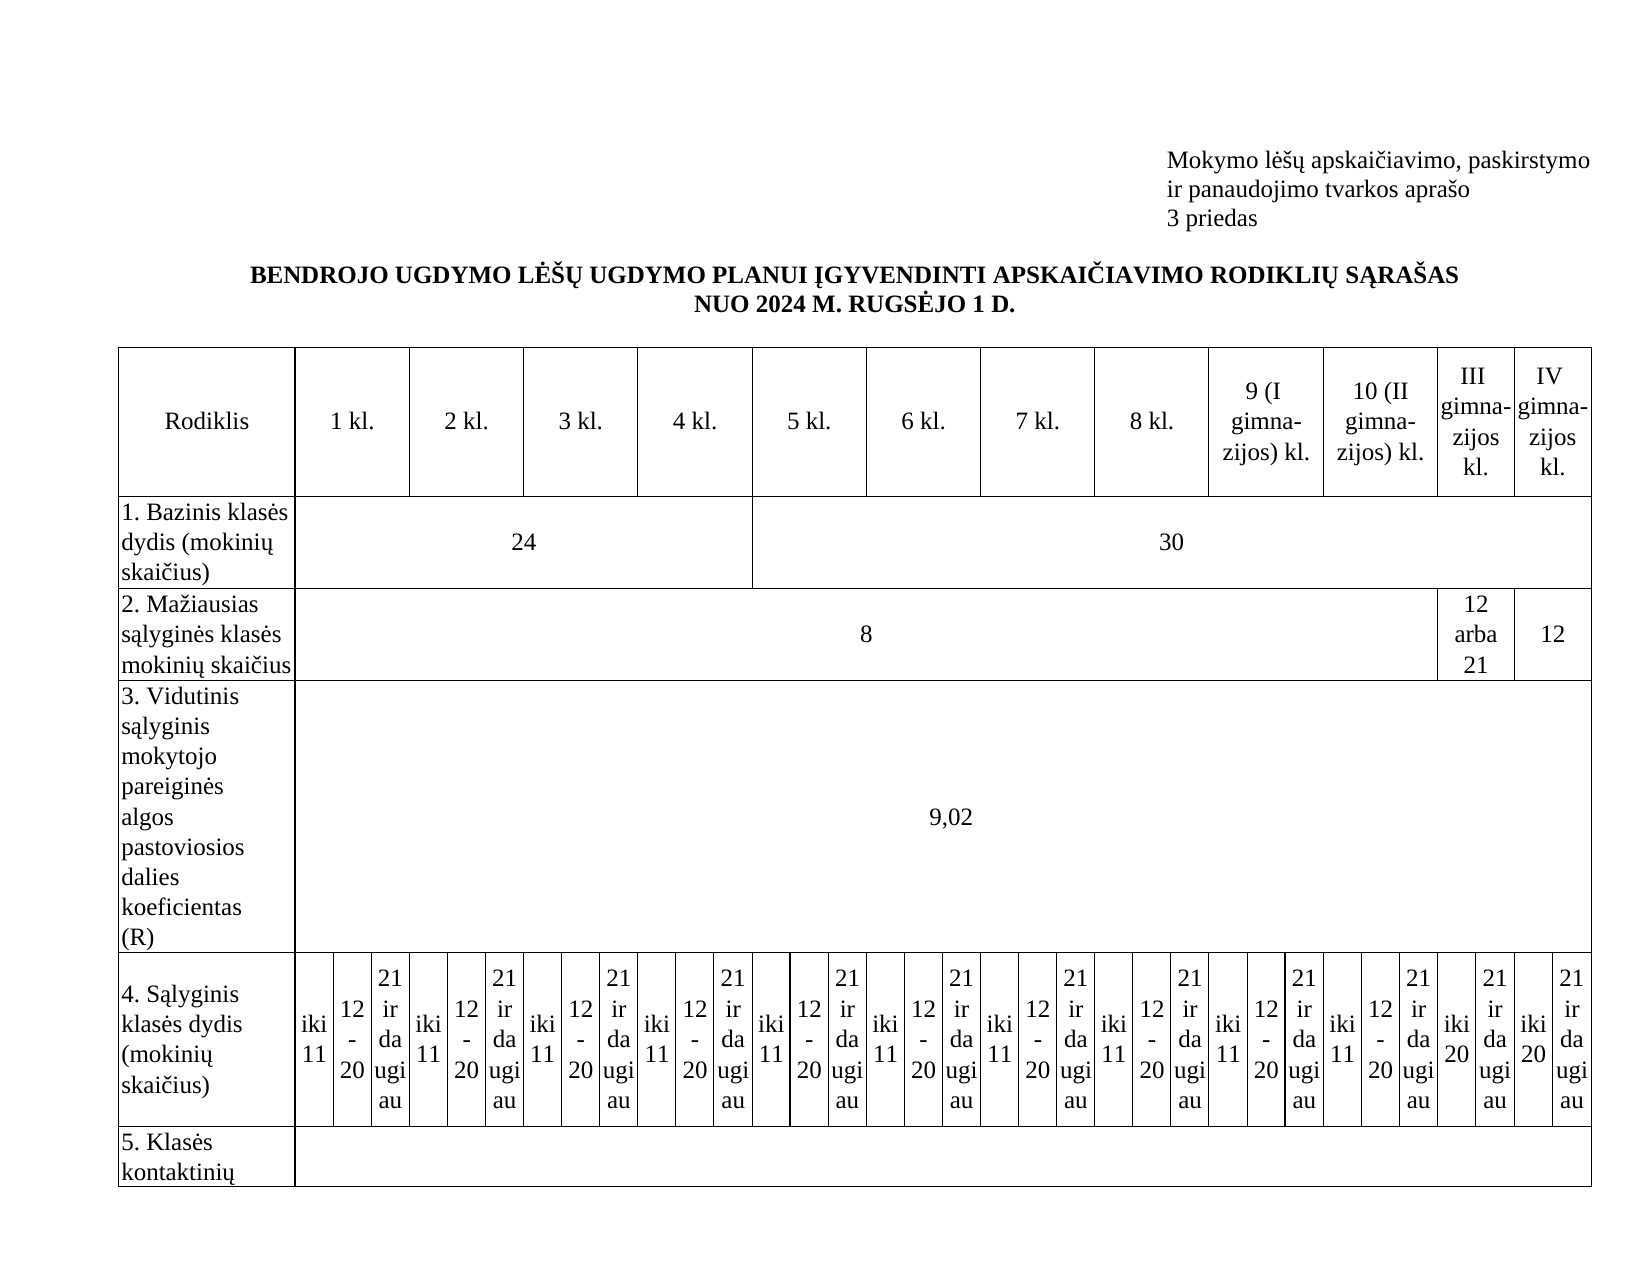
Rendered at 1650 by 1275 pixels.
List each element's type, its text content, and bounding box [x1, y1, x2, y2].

table_cell 12-20 [676, 953, 713, 1126]
table_cell 21 ir daugiau [1553, 953, 1591, 1126]
table_header 1 kl. [296, 348, 409, 496]
table_cell iki 11 [296, 953, 333, 1126]
table_header 8 kl. [1095, 348, 1208, 496]
table_cell 5. Klasės kontaktinių [119, 1127, 294, 1186]
table_cell iki 20 [1438, 953, 1475, 1126]
table_cell iki 11 [410, 953, 447, 1126]
table_cell 12-20 [1362, 953, 1399, 1126]
table_cell 8 [296, 589, 1437, 680]
table_cell 9,02 [296, 681, 1591, 952]
table_cell 12-20 [1248, 953, 1284, 1126]
table_cell 21 ir daugiau [486, 953, 523, 1126]
table_cell 2. Mažiausias sąlyginės klasės mokinių skaičius [119, 589, 294, 680]
text NUO 2024 M. RUGSĖJO 1 D. [118, 289, 1591, 318]
table_header Rodiklis [119, 348, 294, 496]
table_cell 21 ir daugiau [1476, 953, 1514, 1126]
table_cell 12-20 [334, 953, 371, 1126]
table_cell 12-20 [1019, 953, 1056, 1126]
text 3 priedas [1167, 203, 1591, 232]
table_cell 12-20 [905, 953, 942, 1126]
table_cell 12-20 [562, 953, 599, 1126]
table_header IV gimna-zijos kl. [1515, 348, 1591, 496]
table_cell 4. Sąlyginis klasės dydis (mokinių skaičius) [119, 953, 294, 1126]
table_cell iki 11 [638, 953, 675, 1126]
table_cell 21 ir daugiau [1057, 953, 1094, 1126]
table_header 6 kl. [867, 348, 980, 496]
table_cell 24 [296, 497, 752, 588]
text Mokymo lėšų apskaičiavimo, paskirstymo ir panaudojimo tvarkos aprašo [1167, 145, 1591, 203]
table_cell iki 20 [1515, 953, 1552, 1126]
table_cell iki 11 [753, 953, 789, 1126]
table_cell 21 ir daugiau [372, 953, 409, 1126]
table_cell 12 [1515, 589, 1591, 680]
table_cell 12 arba 21 [1438, 589, 1514, 680]
table_header III gimna-zijos kl. [1438, 348, 1514, 496]
table_cell iki 11 [1324, 953, 1361, 1126]
table_header 4 kl. [638, 348, 752, 496]
table_header 3 kl. [524, 348, 637, 496]
table_cell 21 ir daugiau [1286, 953, 1323, 1126]
table_cell iki 11 [867, 953, 904, 1126]
table_cell 3. Vidutinis sąlyginis mokytojo pareiginės algos pastoviosios dalies koeficientas (R) [119, 681, 294, 952]
table_cell 12-20 [791, 953, 828, 1126]
table_cell 1. Bazinis klasės dydis (mokinių skaičius) [119, 497, 294, 588]
table_cell iki 11 [981, 953, 1018, 1126]
table_cell 21 ir daugiau [829, 953, 866, 1126]
table_cell 21 ir daugiau [1171, 953, 1208, 1126]
table_cell iki 11 [524, 953, 561, 1126]
table_header 5 kl. [753, 348, 866, 496]
table_header 10 (II gimna- zijos) kl. [1324, 348, 1437, 496]
table_cell 30 [753, 497, 1591, 588]
table_cell 21 ir daugiau [600, 953, 637, 1126]
text BENDROJO UGDYMO LĖŠŲ UGDYMO PLANUI ĮGYVENDINTI APSKAIČIAVIMO RODIKLIŲ SĄRAŠAS [118, 260, 1591, 289]
table_cell 12-20 [1133, 953, 1170, 1126]
table_cell [296, 1127, 1591, 1186]
table_cell iki 11 [1209, 953, 1247, 1126]
table_header 2 kl. [410, 348, 523, 496]
table_header 9 (I gimna-zijos) kl. [1209, 348, 1323, 496]
table_cell 21 ir daugiau [714, 953, 752, 1126]
table_cell iki 11 [1095, 953, 1132, 1126]
table_cell 21 ir daugiau [1400, 953, 1437, 1126]
table_cell 21 ir daugiau [943, 953, 980, 1126]
table_header 7 kl. [981, 348, 1094, 496]
table_cell 12-20 [448, 953, 485, 1126]
